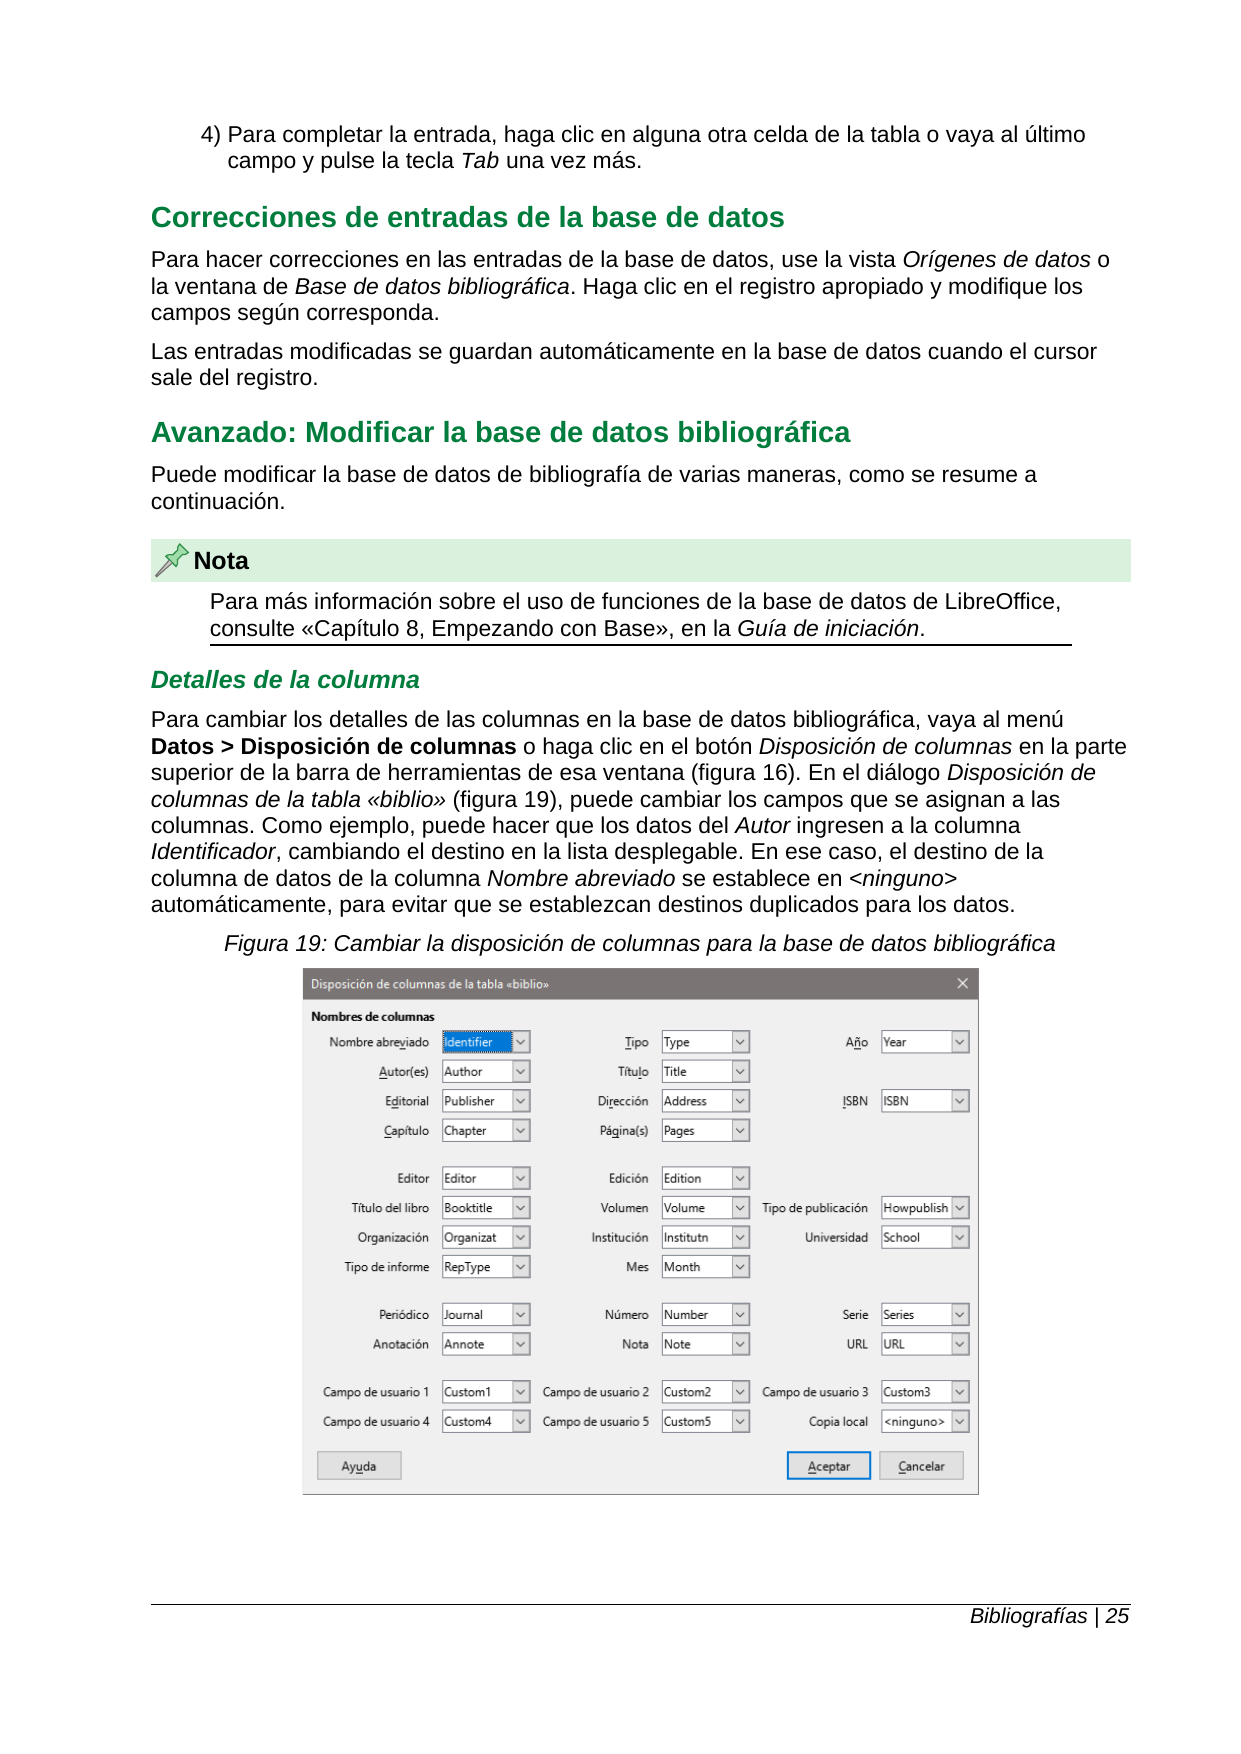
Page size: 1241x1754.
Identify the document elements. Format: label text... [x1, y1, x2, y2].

text Para hacer correcciones en las entradas de la base de datos, use la vista Orígenes de datos o la ventana de Base de datos bibliográfica. Haga clic en el registro apropiado y modifique los campos según corresponda. [151, 246, 1131, 326]
text Para cambiar los detalles de las columnas en la base de datos bibliográfica, vaya al menú Datos > Disposición de columnas o haga clic en el botón Disposición de columnas en la parte superior de la barra de herramientas de esa ventana (figura 16). En el diálogo Disposición de columnas de la tabla «biblio» (figura 19), puede cambiar los campos que se asignan a las columnas. Como ejemplo, puede hacer que los datos del Autor ingresen a la columna Identificador, cambiando el destino en la lista desplegable. En ese caso, el destino de la columna de datos de la columna Nombre abreviado se establece en <ninguno> automáticamente, para evitar que se establezcan destinos duplicados para los datos. [151, 706, 1131, 917]
text Figura 19: Cambiar la disposición de columnas para la base de datos bibliográfica [224, 930, 1058, 956]
text Las entradas modificadas se guardan automáticamente en la base de datos cuando el cursor sale del registro. [151, 338, 1131, 391]
subtitle Correcciones de entradas de la base de datos [151, 201, 1131, 234]
subtitle Detalles de la columna [151, 665, 1131, 694]
text Puede modificar la base de datos de bibliografía de varias maneras, como se resume a continuación. [151, 461, 1131, 514]
list Para completar la entrada, haga clic en alguna otra celda de la tabla o vaya al último campo y pulse la tecla Tab una vez más. [227, 121, 1131, 176]
text Para más información sobre el uso de funciones de la base de datos de LibreOffice, consulte «Capítulo 8, Empezando con Base», en la Guía de iniciación. [209, 588, 1072, 646]
subtitle Nota [151, 539, 1131, 582]
picture [302, 968, 979, 1495]
subtitle Avanzado: Modificar la base de datos bibliográfica [151, 416, 1131, 449]
